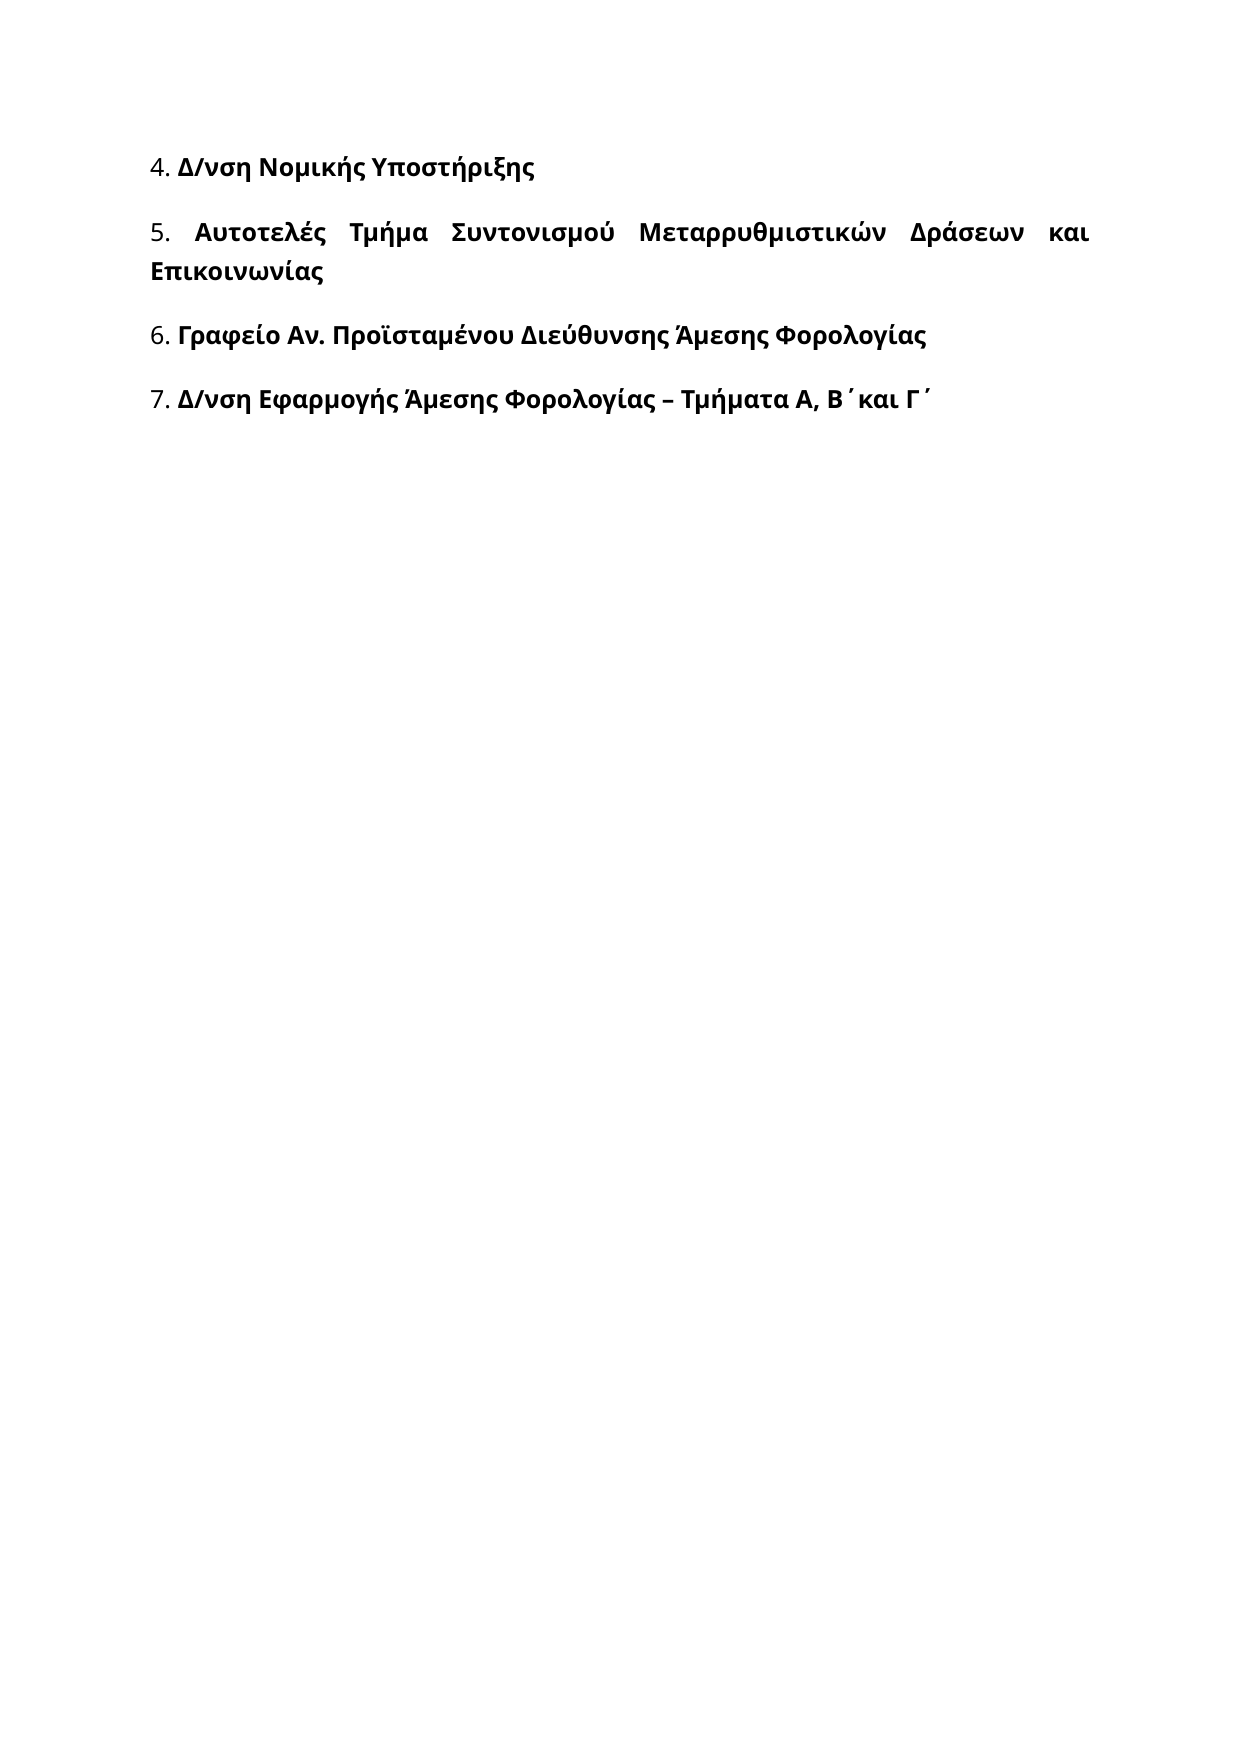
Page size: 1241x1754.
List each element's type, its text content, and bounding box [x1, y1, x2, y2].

text 6. Γραφείο Αν. Προϊσταμένου Διεύθυνσης Άμεσης Φορολογίας [150, 317, 1090, 352]
text 4. Δ/νση Νομικής Υποστήριξης [150, 150, 1090, 184]
text 5. Αυτοτελές Τμήμα Συντονισμού Μεταρρυθμιστικών Δράσεων και Επικοινωνίας [150, 214, 1090, 287]
text 7. Δ/νση Εφαρμογής Άμεσης Φορολογίας – Τμήματα Α, Β΄και Γ΄ [150, 382, 1090, 416]
